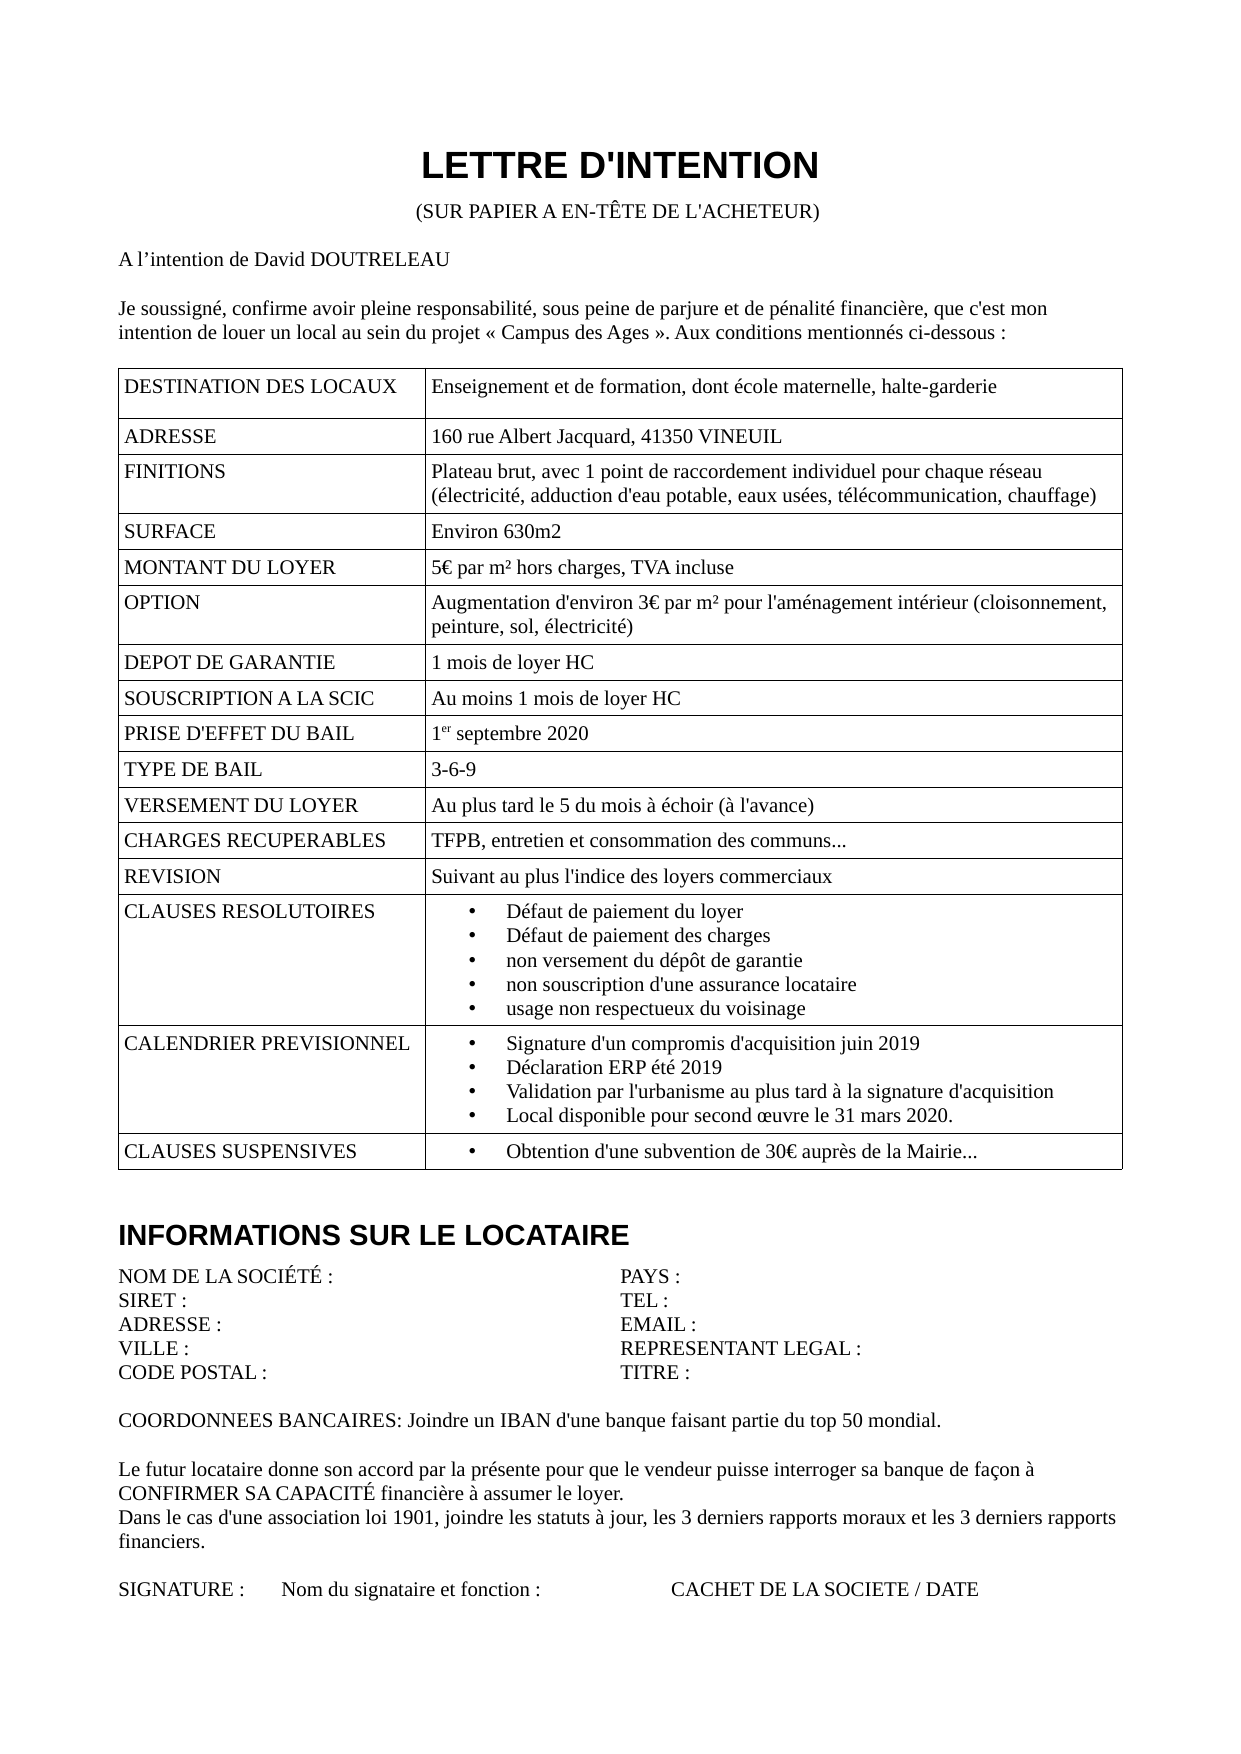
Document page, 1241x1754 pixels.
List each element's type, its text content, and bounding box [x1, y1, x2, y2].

table_cell MONTANT DU LOYER [119, 550, 425, 584]
text (SUR PAPIER A EN-TÊTE DE L'ACHETEUR) [118, 199, 1122, 223]
table_cell OPTION [119, 586, 425, 644]
table_cell TFPB, entretien et consommation des communs... [426, 823, 1122, 858]
text REPRESENTANT LEGAL : [620, 1336, 1122, 1360]
table_cell CLAUSES RESOLUTOIRES [119, 895, 425, 1025]
table_cell 3-6-9 [426, 752, 1122, 787]
table_cell Défaut de paiement du loyer Défaut de paiement des charges non versement du dépôt de garantie non souscription d'une assurance locataire usage non respectueux du voisinage [426, 895, 1122, 1025]
table_cell PRISE D'EFFET DU BAIL [119, 716, 425, 751]
table_cell REVISION [119, 859, 425, 893]
table_cell 5€ par m² hors charges, TVA incluse [426, 550, 1122, 584]
text A l’intention de David DOUTRELEAU [118, 247, 1122, 271]
table_cell Obtention d'une subvention de 30€ auprès de la Mairie... [426, 1134, 1122, 1169]
text Dans le cas d'une association loi 1901, joindre les statuts à jour, les 3 derniers rapports moraux et les 3 derniers rapports financiers. [118, 1505, 1122, 1553]
table_cell Environ 630m2 [426, 514, 1122, 549]
table_cell CALENDRIER PREVISIONNEL [119, 1026, 425, 1133]
text COORDONNEES BANCAIRES: Joindre un IBAN d'une banque faisant partie du top 50 mondial. [118, 1408, 1122, 1432]
table_cell Augmentation d'environ 3€ par m² pour l'aménagement intérieur (cloisonnement, peinture, sol, électricité) [426, 586, 1122, 644]
text VILLE : [118, 1336, 620, 1360]
text EMAIL : [620, 1312, 1122, 1336]
table_cell 1er septembre 2020 [426, 716, 1122, 751]
table_cell CLAUSES SUSPENSIVES [119, 1134, 425, 1169]
text Je soussigné, confirme avoir pleine responsabilité, sous peine de parjure et de pénalité financière, que c'est mon intention de louer un local au sein du projet « Campus des Ages ». Aux conditions mentionnés ci-dessous : [118, 296, 1122, 344]
text TITRE : [620, 1360, 1122, 1384]
subtitle LETTRE D'INTENTION [118, 143, 1122, 187]
subtitle INFORMATIONS SUR LE LOCATAIRE [118, 1218, 1122, 1252]
table_header DESTINATION DES LOCAUX [119, 369, 425, 418]
text SIGNATURE : Nom du signataire et fonction : CACHET DE LA SOCIETE / DATE [118, 1577, 1122, 1601]
text Le futur locataire donne son accord par la présente pour que le vendeur puisse interroger sa banque de façon à CONFIRMER SA CAPACITÉ financière à assumer le loyer. [118, 1457, 1122, 1505]
table_cell SOUSCRIPTION A LA SCIC [119, 681, 425, 715]
table_cell TYPE DE BAIL [119, 752, 425, 787]
table_cell Plateau brut, avec 1 point de raccordement individuel pour chaque réseau (électricité, adduction d'eau potable, eaux usées, télécommunication, chauffage) [426, 455, 1122, 513]
table_cell CHARGES RECUPERABLES [119, 823, 425, 858]
table_cell VERSEMENT DU LOYER [119, 788, 425, 822]
table_cell Suivant au plus l'indice des loyers commerciaux [426, 859, 1122, 893]
text NOM DE LA SOCIÉTÉ : [118, 1264, 620, 1288]
text PAYS : [620, 1264, 1122, 1288]
table_cell Signature d'un compromis d'acquisition juin 2019 Déclaration ERP été 2019 Validation par l'urbanisme au plus tard à la signature d'acquisition Local disponible pour second œuvre le 31 mars 2020. [426, 1026, 1122, 1133]
text ADRESSE : [118, 1312, 620, 1336]
table_cell SURFACE [119, 514, 425, 549]
text TEL : [620, 1288, 1122, 1312]
table_cell 160 rue Albert Jacquard, 41350 VINEUIL [426, 419, 1122, 453]
table_cell FINITIONS [119, 455, 425, 513]
text SIRET : [118, 1288, 620, 1312]
table_cell DEPOT DE GARANTIE [119, 645, 425, 680]
table_header Enseignement et de formation, dont école maternelle, halte-garderie [426, 369, 1122, 418]
table_cell Au plus tard le 5 du mois à échoir (à l'avance) [426, 788, 1122, 822]
table_cell Au moins 1 mois de loyer HC [426, 681, 1122, 715]
table_cell 1 mois de loyer HC [426, 645, 1122, 680]
text CODE POSTAL : [118, 1360, 620, 1384]
table_cell ADRESSE [119, 419, 425, 453]
